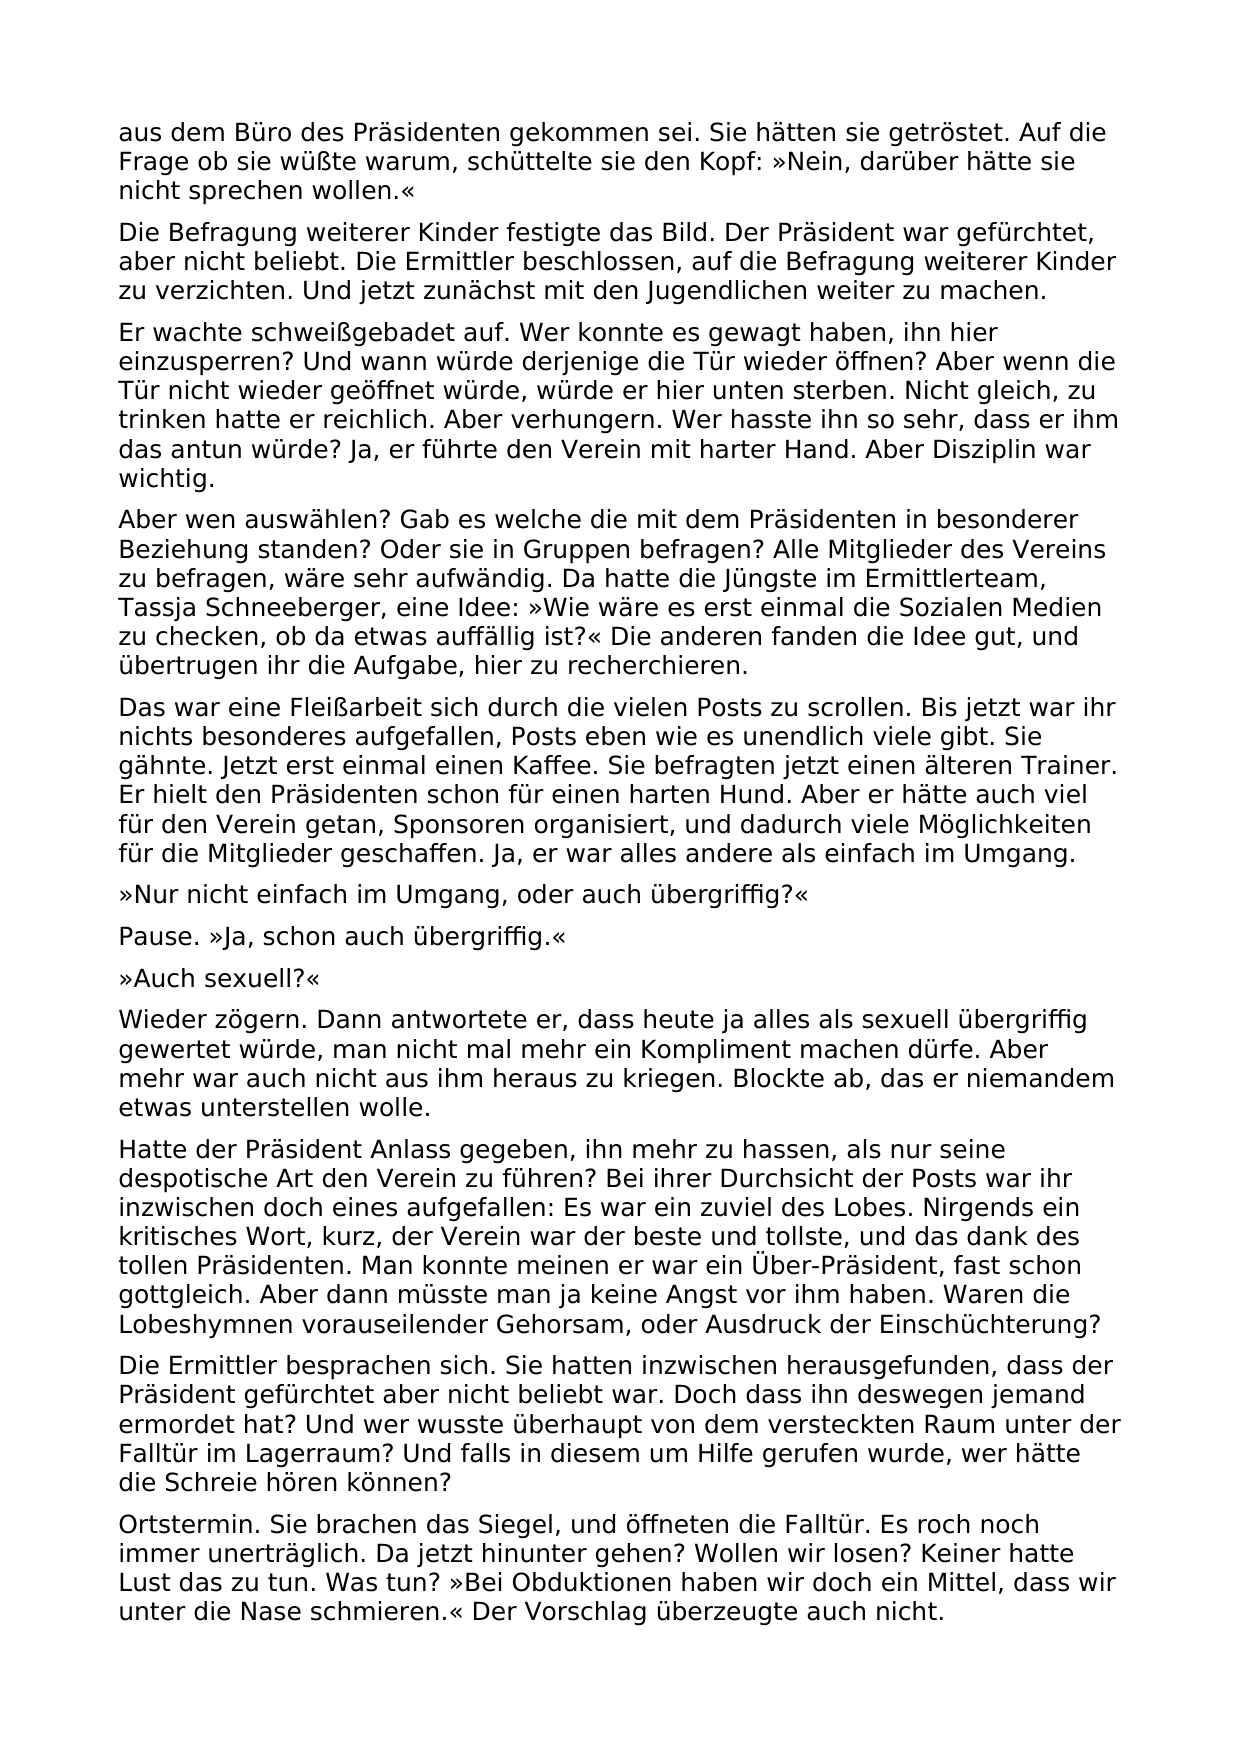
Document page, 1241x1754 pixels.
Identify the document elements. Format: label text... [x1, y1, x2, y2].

text Er wachte schweißgebadet auf. Wer konnte es gewagt haben, ihn hier einzusperren? Und wann würde derjenige die Tür wieder öffnen? Aber wenn die Tür nicht wieder geöffnet würde, würde er hier unten sterben. Nicht gleich, zu trinken hatte er reichlich. Aber verhungern. Wer hasste ihn so sehr, dass er ihm das antun würde? Ja, er führte den Verein mit harter Hand. Aber Disziplin war wichtig. [118, 318, 1122, 493]
text aus dem Büro des Präsidenten gekommen sei. Sie hätten sie getröstet. Auf die Frage ob sie wüßte warum, schüttelte sie den Kopf: »Nein, darüber hätte sie nicht sprechen wollen.« [118, 118, 1122, 206]
text Die Befragung weiterer Kinder festigte das Bild. Der Präsident war gefürchtet, aber nicht beliebt. Die Ermittler beschlossen, auf die Befragung weiterer Kinder zu verzichten. Und jetzt zunächst mit den Jugendlichen weiter zu machen. [118, 218, 1122, 306]
text »Nur nicht einfach im Umgang, oder auch übergriffig?« [118, 881, 1122, 910]
text »Auch sexuell?« [118, 964, 1122, 993]
text Ortstermin. Sie brachen das Siegel, und öffneten die Falltür. Es roch noch immer unerträglich. Da jetzt hinunter gehen? Wollen wir losen? Keiner hatte Lust das zu tun. Was tun? »Bei Obduktionen haben wir doch ein Mittel, dass wir unter die Nase schmieren.« Der Vorschlag überzeugte auch nicht. [118, 1510, 1122, 1626]
text Die Ermittler besprachen sich. Sie hatten inzwischen herausgefunden, dass der Präsident gefürchtet aber nicht beliebt war. Doch dass ihn deswegen jemand ermordet hat? Und wer wusste überhaupt von dem versteckten Raum unter der Falltür im Lagerraum? Und falls in diesem um Hilfe gerufen wurde, wer hätte die Schreie hören können? [118, 1351, 1122, 1497]
text Pause. »Ja, schon auch übergriffig.« [118, 922, 1122, 951]
text Wieder zögern. Dann antwortete er, dass heute ja alles als sexuell übergriffig gewertet würde, man nicht mal mehr ein Kompliment machen dürfe. Aber mehr war auch nicht aus ihm heraus zu kriegen. Blockte ab, das er niemandem etwas unterstellen wolle. [118, 1006, 1122, 1122]
text Das war eine Fleißarbeit sich durch die vielen Posts zu scrollen. Bis jetzt war ihr nichts besonderes aufgefallen, Posts eben wie es unendlich viele gibt. Sie gähnte. Jetzt erst einmal einen Kaffee. Sie befragten jetzt einen älteren Trainer. Er hielt den Präsidenten schon für einen harten Hund. Aber er hätte auch viel für den Verein getan, Sponsoren organisiert, und dadurch viele Möglichkeiten für die Mitglieder geschaffen. Ja, er war alles andere als einfach im Umgang. [118, 693, 1122, 868]
text Hatte der Präsident Anlass gegeben, ihn mehr zu hassen, als nur seine despotische Art den Verein zu führen? Bei ihrer Durchsicht der Posts war ihr inzwischen doch eines aufgefallen: Es war ein zuviel des Lobes. Nirgends ein kritisches Wort, kurz, der Verein war der beste und tollste, und das dank des tollen Präsidenten. Man konnte meinen er war ein Über-Präsident, fast schon gottgleich. Aber dann müsste man ja keine Angst vor ihm haben. Waren die Lobeshymnen vorauseilender Gehorsam, oder Ausdruck der Einschüchterung? [118, 1135, 1122, 1339]
text Aber wen auswählen? Gab es welche die mit dem Präsidenten in besonderer Beziehung standen? Oder sie in Gruppen befragen? Alle Mitglieder des Vereins zu befragen, wäre sehr aufwändig. Da hatte die Jüngste im Ermittlerteam, Tassja Schneeberger, eine Idee: »Wie wäre es erst einmal die Sozialen Medien zu checken, ob da etwas auffällig ist?« Die anderen fanden die Idee gut, und übertrugen ihr die Aufgabe, hier zu recherchieren. [118, 506, 1122, 681]
